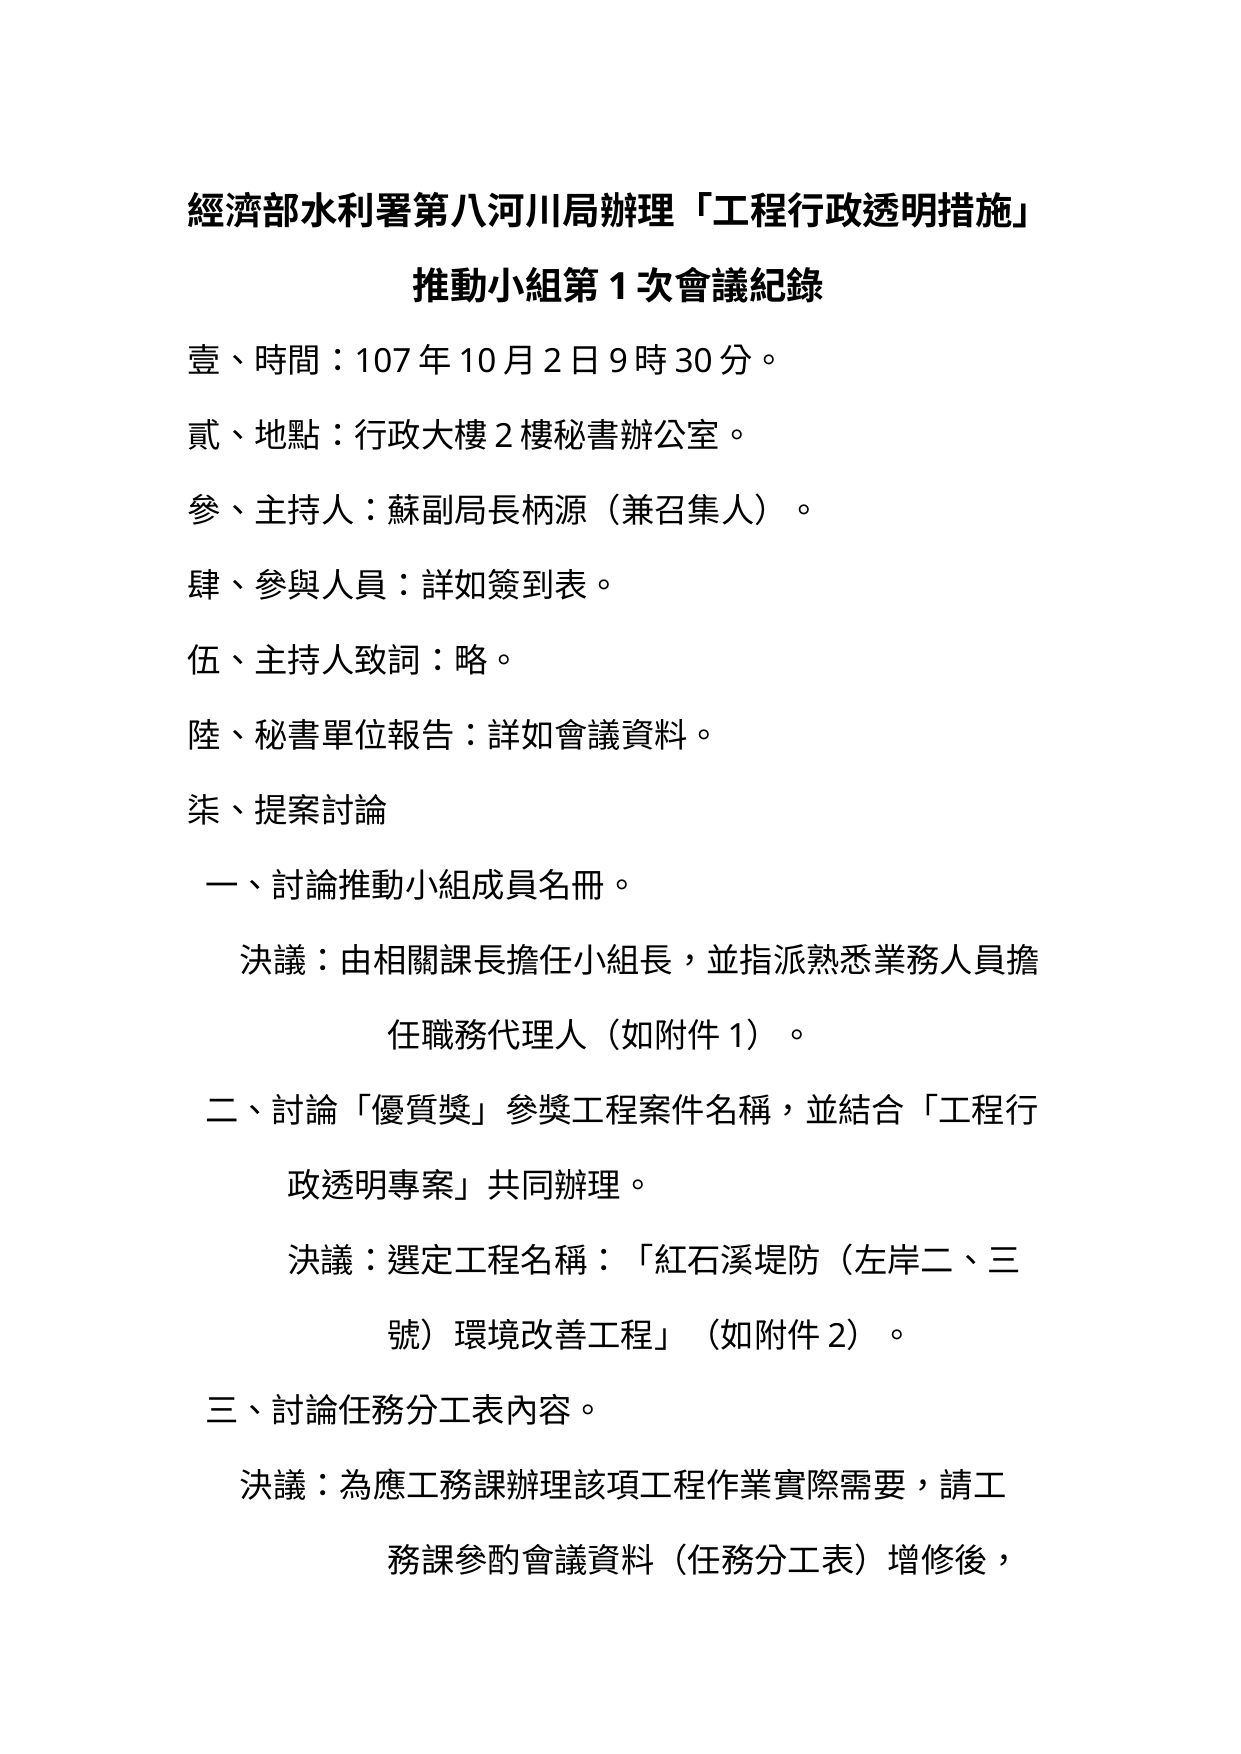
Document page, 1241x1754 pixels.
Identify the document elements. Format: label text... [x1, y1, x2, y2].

text 肆、參與人員：詳如簽到表。 [187, 539, 1053, 614]
text 二、討論「優質獎」參獎工程案件名稱，並結合「工程行 [187, 1064, 1053, 1139]
text 壹、時間：107年10月2日9時30分。 [187, 314, 1053, 389]
text 三、討論任務分工表內容。 [187, 1364, 1053, 1439]
text 政透明專案」共同辦理。 [187, 1139, 1053, 1214]
text 決議：由相關課長擔任小組長，並指派熟悉業務人員擔任職務代理人（如附件1）。 [187, 914, 1053, 1064]
text 伍、主持人致詞：略。 [187, 614, 1053, 689]
text 柒、提案討論 [187, 764, 1053, 839]
text 決議：為應工務課辦理該項工程作業實際需要，請工 [187, 1439, 1053, 1514]
text 參、主持人：蘇副局長柄源（兼召集人）。 [187, 464, 1053, 539]
text 貳、地點：行政大樓2樓秘書辦公室。 [187, 389, 1053, 464]
text 經濟部水利署第八河川局辦理「工程行政透明措施」推動小組第1次會議紀錄 [187, 164, 1053, 314]
text 陸、秘書單位報告：詳如會議資料。 [187, 689, 1053, 764]
text 一、討論推動小組成員名冊。 [187, 839, 1053, 914]
text 決議：選定工程名稱：「紅石溪堤防（左岸二、三號）環境改善工程」（如附件2）。 [287, 1214, 1053, 1364]
text 務課參酌會議資料（任務分工表）增修後， [187, 1514, 1053, 1589]
